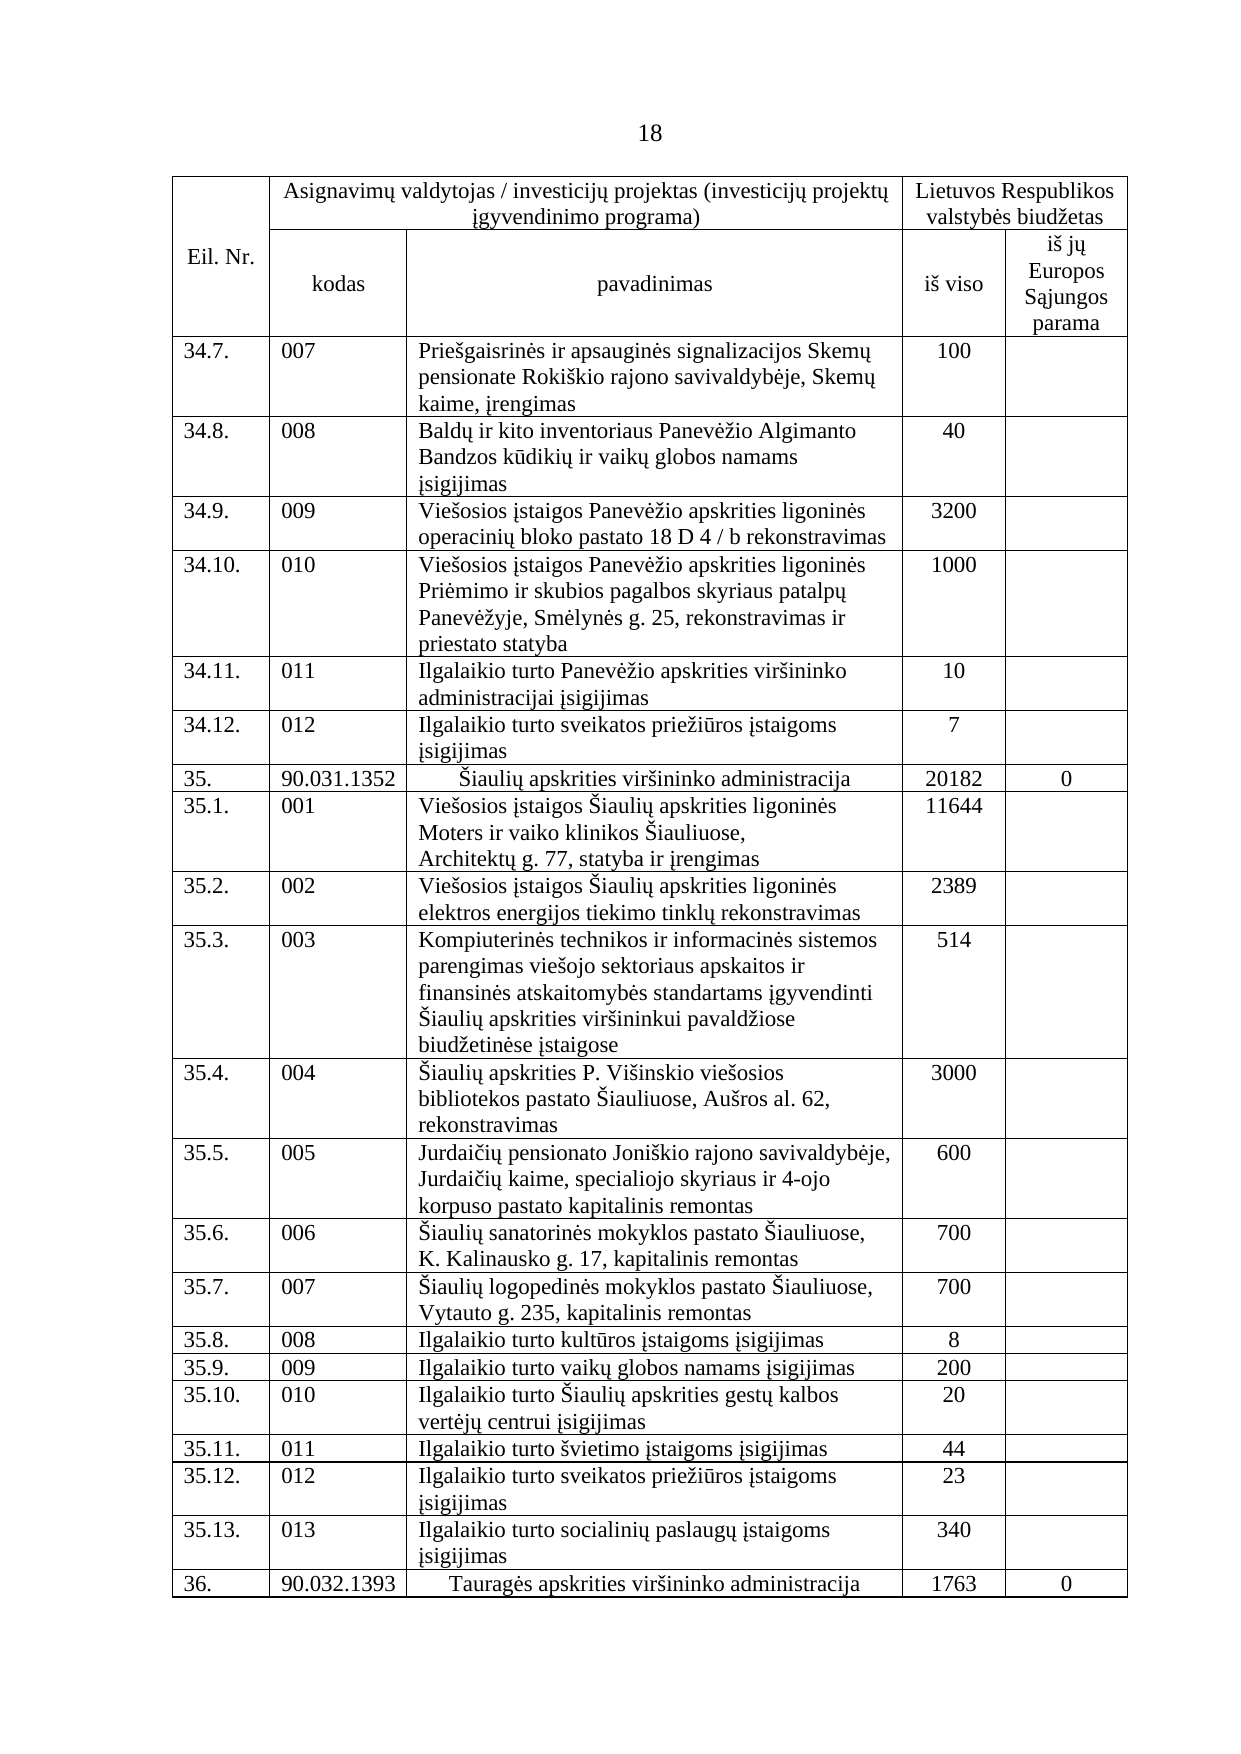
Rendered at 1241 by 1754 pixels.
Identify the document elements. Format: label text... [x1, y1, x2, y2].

table_cell [1006, 1381, 1127, 1434]
table_cell 35.8. [173, 1327, 269, 1353]
table_cell 34.8. [173, 417, 269, 496]
table_cell 20182 [903, 765, 1005, 791]
table_cell Ilgalaikio turto kultūros įstaigoms įsigijimas [407, 1327, 902, 1353]
table_cell 35.5. [173, 1139, 269, 1218]
table_cell [1006, 1435, 1127, 1461]
table_cell 3000 [903, 1059, 1005, 1138]
table_cell 3200 [903, 497, 1005, 550]
table_cell 012 [270, 711, 406, 764]
table_cell 35.10. [173, 1381, 269, 1434]
table_cell [1006, 1463, 1127, 1515]
table_cell 8 [903, 1327, 1005, 1353]
table_cell 012 [270, 1463, 406, 1515]
table_cell 0 [1006, 1570, 1127, 1596]
table_cell [1006, 1219, 1127, 1272]
table_cell Ilgalaikio turto sveikatos priežiūros įstaigoms įsigijimas [407, 1463, 902, 1515]
table_cell 1000 [903, 551, 1005, 656]
table_cell 011 [270, 657, 406, 710]
table_cell [1006, 417, 1127, 496]
table_cell 35. [173, 765, 269, 791]
table_cell Viešosios įstaigos Panevėžio apskrities ligoninės operacinių bloko pastato 18 D 4 / b rekonstravimas [407, 497, 902, 550]
table_cell [1006, 711, 1127, 764]
table_cell 100 [903, 337, 1005, 416]
table_cell 35.6. [173, 1219, 269, 1272]
table_cell 35.9. [173, 1354, 269, 1380]
table_cell 34.9. [173, 497, 269, 550]
table_cell [1006, 337, 1127, 416]
table_cell Viešosios įstaigos Panevėžio apskrities ligoninės Priėmimo ir skubios pagalbos skyriaus patalpų Panevėžyje, Smėlynės g. 25, rekonstravimas ir priestato statyba [407, 551, 902, 656]
table_cell 003 [270, 926, 406, 1058]
table_cell Šiaulių logopedinės mokyklos pastato Šiauliuose, Vytauto g. 235, kapitalinis remontas [407, 1273, 902, 1326]
table_header Asignavimų valdytojas / investicijų projektas (investicijų projektų įgyvendinimo programa) [270, 177, 902, 229]
table_cell Tauragės apskrities viršininko administracija [407, 1570, 902, 1596]
table_cell [1006, 1516, 1127, 1569]
table_cell [1006, 657, 1127, 710]
table_cell 006 [270, 1219, 406, 1272]
table_cell 700 [903, 1219, 1005, 1272]
table_cell 010 [270, 551, 406, 656]
table_cell kodas [270, 230, 406, 336]
table_cell 009 [270, 1354, 406, 1380]
table_cell 008 [270, 1327, 406, 1353]
table_cell 010 [270, 1381, 406, 1434]
table_cell 0 [1006, 765, 1127, 791]
table_cell 34.7. [173, 337, 269, 416]
table_cell 35.13. [173, 1516, 269, 1569]
table_header Lietuvos Respublikos valstybės biudžetas [903, 177, 1127, 229]
table_cell Ilgalaikio turto Šiaulių apskrities gestų kalbos vertėjų centrui įsigijimas [407, 1381, 902, 1434]
table_cell 007 [270, 1273, 406, 1326]
table_cell 011 [270, 1435, 406, 1461]
table_cell 35.1. [173, 792, 269, 871]
table_cell 35.4. [173, 1059, 269, 1138]
table_cell 44 [903, 1435, 1005, 1461]
table_cell 514 [903, 926, 1005, 1058]
table_cell 35.2. [173, 872, 269, 925]
table_cell 008 [270, 417, 406, 496]
table_cell [1006, 926, 1127, 1058]
table_cell Ilgalaikio turto Panevėžio apskrities viršininko administracijai įsigijimas [407, 657, 902, 710]
table_cell Baldų ir kito inventoriaus Panevėžio Algimanto Bandzos kūdikių ir vaikų globos namams įsigijimas [407, 417, 902, 496]
table_cell Kompiuterinės technikos ir informacinės sistemos parengimas viešojo sektoriaus apskaitos ir finansinės atskaitomybės standartams įgyvendinti Šiaulių apskrities viršininkui pavaldžiose biudžetinėse įstaigose [407, 926, 902, 1058]
table_cell Jurdaičių pensionato Joniškio rajono savivaldybėje, Jurdaičių kaime, specialiojo skyriaus ir 4-ojo korpuso pastato kapitalinis remontas [407, 1139, 902, 1218]
table_cell 600 [903, 1139, 1005, 1218]
table_cell Šiaulių apskrities P. Višinskio viešosios bibliotekos pastato Šiauliuose, Aušros al. 62, rekonstravimas [407, 1059, 902, 1138]
table_cell 700 [903, 1273, 1005, 1326]
table_cell 002 [270, 872, 406, 925]
table_cell [1006, 497, 1127, 550]
table_cell Ilgalaikio turto švietimo įstaigoms įsigijimas [407, 1435, 902, 1461]
table_cell 009 [270, 497, 406, 550]
table_cell Viešosios įstaigos Šiaulių apskrities ligoninės elektros energijos tiekimo tinklų rekonstravimas [407, 872, 902, 925]
table_cell [1006, 1139, 1127, 1218]
table_cell Viešosios įstaigos Šiaulių apskrities ligoninės Moters ir vaiko klinikos Šiauliuose, Architektų g. 77, statyba ir įrengimas [407, 792, 902, 871]
table_cell 7 [903, 711, 1005, 764]
table_cell 013 [270, 1516, 406, 1569]
table_cell Šiaulių sanatorinės mokyklos pastato Šiauliuose, K. Kalinausko g. 17, kapitalinis remontas [407, 1219, 902, 1272]
table_cell Ilgalaikio turto sveikatos priežiūros įstaigoms įsigijimas [407, 711, 902, 764]
table_cell [1006, 1059, 1127, 1138]
table_cell 40 [903, 417, 1005, 496]
table_cell 20 [903, 1381, 1005, 1434]
table_cell 200 [903, 1354, 1005, 1380]
table_cell 90.032.1393 [270, 1570, 406, 1596]
table_cell 340 [903, 1516, 1005, 1569]
table_cell [1006, 792, 1127, 871]
table_cell iš viso [903, 230, 1005, 336]
table_cell [1006, 551, 1127, 656]
table_cell 001 [270, 792, 406, 871]
table_cell 11644 [903, 792, 1005, 871]
table_cell Šiaulių apskrities viršininko administracija [407, 765, 902, 791]
table_cell 34.10. [173, 551, 269, 656]
table_cell Ilgalaikio turto vaikų globos namams įsigijimas [407, 1354, 902, 1380]
table_cell [1006, 1273, 1127, 1326]
table_cell 23 [903, 1463, 1005, 1515]
table_cell 1763 [903, 1570, 1005, 1596]
table_cell iš jų Europos Sąjungos parama [1006, 230, 1127, 336]
table_cell [1006, 1354, 1127, 1380]
table_cell 2389 [903, 872, 1005, 925]
table_cell 35.3. [173, 926, 269, 1058]
table_header Eil. Nr. [173, 177, 269, 336]
table_cell 36. [173, 1570, 269, 1596]
table_cell 35.7. [173, 1273, 269, 1326]
table_cell 007 [270, 337, 406, 416]
table_cell pavadinimas [407, 230, 902, 336]
table_cell [1006, 872, 1127, 925]
table_cell [1006, 1327, 1127, 1353]
table_cell 35.11. [173, 1435, 269, 1461]
table_cell 10 [903, 657, 1005, 710]
table_cell 34.11. [173, 657, 269, 710]
table_cell 35.12. [173, 1463, 269, 1515]
table_cell Priešgaisrinės ir apsauginės signalizacijos Skemų pensionate Rokiškio rajono savivaldybėje, Skemų kaime, įrengimas [407, 337, 902, 416]
table_cell 004 [270, 1059, 406, 1138]
table_cell 34.12. [173, 711, 269, 764]
table_cell 90.031.1352 [270, 765, 406, 791]
table_cell 005 [270, 1139, 406, 1218]
table_cell Ilgalaikio turto socialinių paslaugų įstaigoms įsigijimas [407, 1516, 902, 1569]
